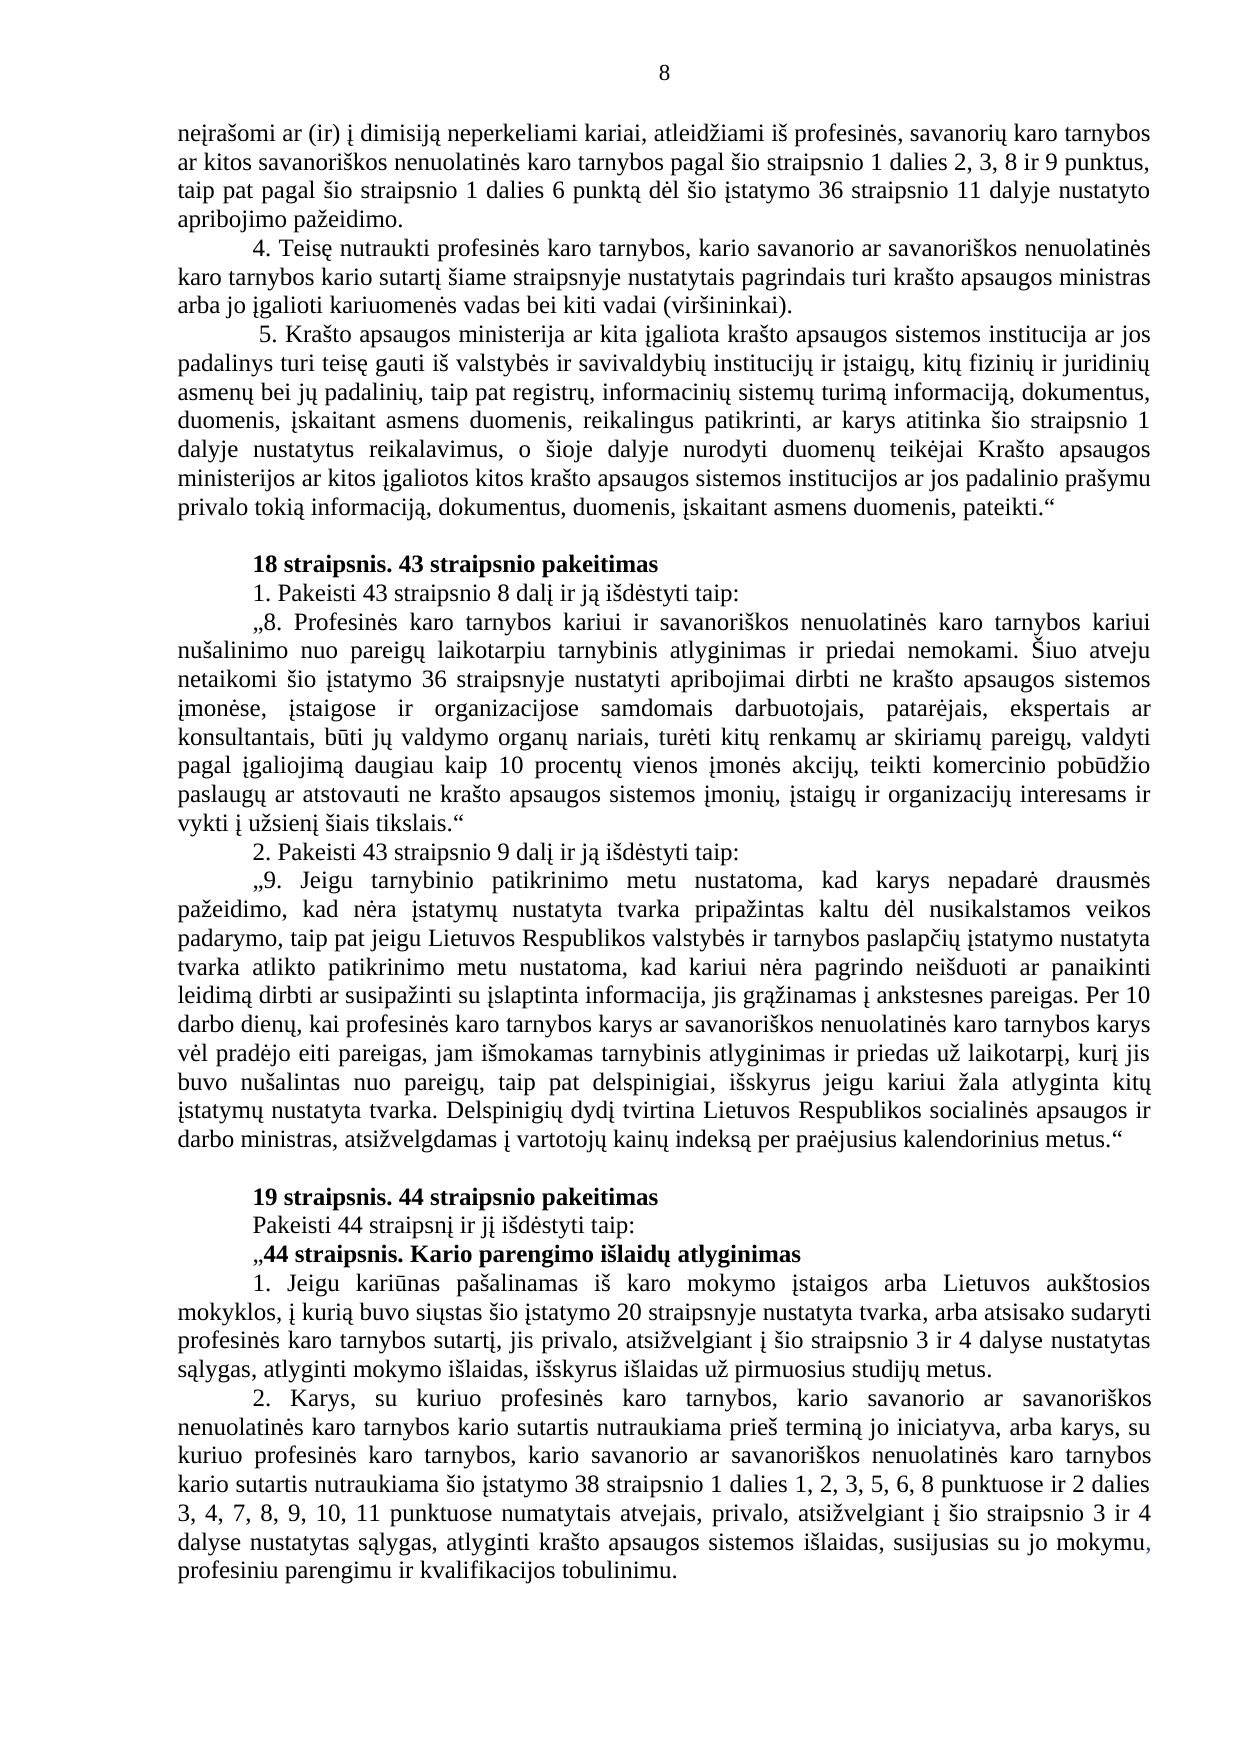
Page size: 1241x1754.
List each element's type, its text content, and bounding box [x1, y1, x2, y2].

text 5. Krašto apsaugos ministerija ar kita įgaliota krašto apsaugos sistemos institucija ar jos padalinys turi teisę gauti iš valstybės ir savivaldybių institucijų ir įstaigų, kitų fizinių ir juridinių asmenų bei jų padalinių, taip pat registrų, informacinių sistemų turimą informaciją, dokumentus, duomenis, įskaitant asmens duomenis, reikalingus patikrinti, ar karys atitinka šio straipsnio 1 dalyje nustatytus reikalavimus, o šioje dalyje nurodyti duomenų teikėjai Krašto apsaugos ministerijos ar kitos įgaliotos kitos krašto apsaugos sistemos institucijos ar jos padalinio prašymu privalo tokią informaciją, dokumentus, duomenis, įskaitant asmens duomenis, pateikti.“ [177, 319, 1152, 521]
text „9. Jeigu tarnybinio patikrinimo metu nustatoma, kad karys nepadarė drausmės pažeidimo, kad nėra įstatymų nustatyta tvarka pripažintas kaltu dėl nusikalstamos veikos padarymo, taip pat jeigu Lietuvos Respublikos valstybės ir tarnybos paslapčių įstatymo nustatyta tvarka atlikto patikrinimo metu nustatoma, kad kariui nėra pagrindo neišduoti ar panaikinti leidimą dirbti ar susipažinti su įslaptinta informacija, jis grąžinamas į ankstesnes pareigas. Per 10 darbo dienų, kai profesinės karo tarnybos karys ar savanoriškos nenuolatinės karo tarnybos karys vėl pradėjo eiti pareigas, jam išmokamas tarnybinis atlyginimas ir priedas už laikotarpį, kurį jis buvo nušalintas nuo pareigų, taip pat delspinigiai, išskyrus jeigu kariui žala atlyginta kitų įstatymų nustatyta tvarka. Delspinigių dydį tvirtina Lietuvos Respublikos socialinės apsaugos ir darbo ministras, atsižvelgdamas į vartotojų kainų indeksą per praėjusius kalendorinius metus.“ [177, 866, 1152, 1153]
text 2. Karys, su kuriuo profesinės karo tarnybos, kario savanorio ar savanoriškos nenuolatinės karo tarnybos kario sutartis nutraukiama prieš terminą jo iniciatyva, arba karys, su kuriuo profesinės karo tarnybos, kario savanorio ar savanoriškos nenuolatinės karo tarnybos kario sutartis nutraukiama šio įstatymo 38 straipsnio 1 dalies 1, 2, 3, 5, 6, 8 punktuose ir 2 dalies 3, 4, 7, 8, 9, 10, 11 punktuose numatytais atvejais, privalo, atsižvelgiant į šio straipsnio 3 ir 4 dalyse nustatytas sąlygas, atlyginti krašto apsaugos sistemos išlaidas, susijusias su jo mokymu, profesiniu parengimu ir kvalifikacijos tobulinimu. [177, 1383, 1152, 1584]
text „8. Profesinės karo tarnybos kariui ir savanoriškos nenuolatinės karo tarnybos kariui nušalinimo nuo pareigų laikotarpiu tarnybinis atlyginimas ir priedai nemokami. Šiuo atveju netaikomi šio įstatymo 36 straipsnyje nustatyti apribojimai dirbti ne krašto apsaugos sistemos įmonėse, įstaigose ir organizacijose samdomais darbuotojais, patarėjais, ekspertais ar konsultantais, būti jų valdymo organų nariais, turėti kitų renkamų ar skiriamų pareigų, valdyti pagal įgaliojimą daugiau kaip 10 procentų vienos įmonės akcijų, teikti komercinio pobūdžio paslaugų ar atstovauti ne krašto apsaugos sistemos įmonių, įstaigų ir organizacijų interesams ir vykti į užsienį šiais tikslais.“ [177, 607, 1152, 837]
text 4. Teisę nutraukti profesinės karo tarnybos, kario savanorio ar savanoriškos nenuolatinės karo tarnybos kario sutartį šiame straipsnyje nustatytais pagrindais turi krašto apsaugos ministras arba jo įgalioti kariuomenės vadas bei kiti vadai (viršininkai). [177, 233, 1152, 319]
text 1. Pakeisti 43 straipsnio 8 dalį ir ją išdėstyti taip: [177, 578, 1152, 607]
text Pakeisti 44 straipsnį ir jį išdėstyti taip: [177, 1211, 1152, 1239]
text 2. Pakeisti 43 straipsnio 9 dalį ir ją išdėstyti taip: [177, 837, 1152, 866]
text 19 straipsnis. 44 straipsnio pakeitimas [177, 1182, 1152, 1211]
text neįrašomi ar (ir) į dimisiją neperkeliami kariai, atleidžiami iš profesinės, savanorių karo tarnybos ar kitos savanoriškos nenuolatinės karo tarnybos pagal šio straipsnio 1 dalies 2, 3, 8 ir 9 punktus, taip pat pagal šio straipsnio 1 dalies 6 punktą dėl šio įstatymo 36 straipsnio 11 dalyje nustatyto apribojimo pažeidimo. [177, 118, 1152, 233]
text 1. Jeigu kariūnas pašalinamas iš karo mokymo įstaigos arba Lietuvos aukštosios mokyklos, į kurią buvo siųstas šio įstatymo 20 straipsnyje nustatyta tvarka, arba atsisako sudaryti profesinės karo tarnybos sutartį, jis privalo, atsižvelgiant į šio straipsnio 3 ir 4 dalyse nustatytas sąlygas, atlyginti mokymo išlaidas, išskyrus išlaidas už pirmuosius studijų metus. [177, 1268, 1152, 1383]
text 18 straipsnis. 43 straipsnio pakeitimas [177, 549, 1152, 578]
text „44 straipsnis. Kario parengimo išlaidų atlyginimas [177, 1239, 1152, 1268]
